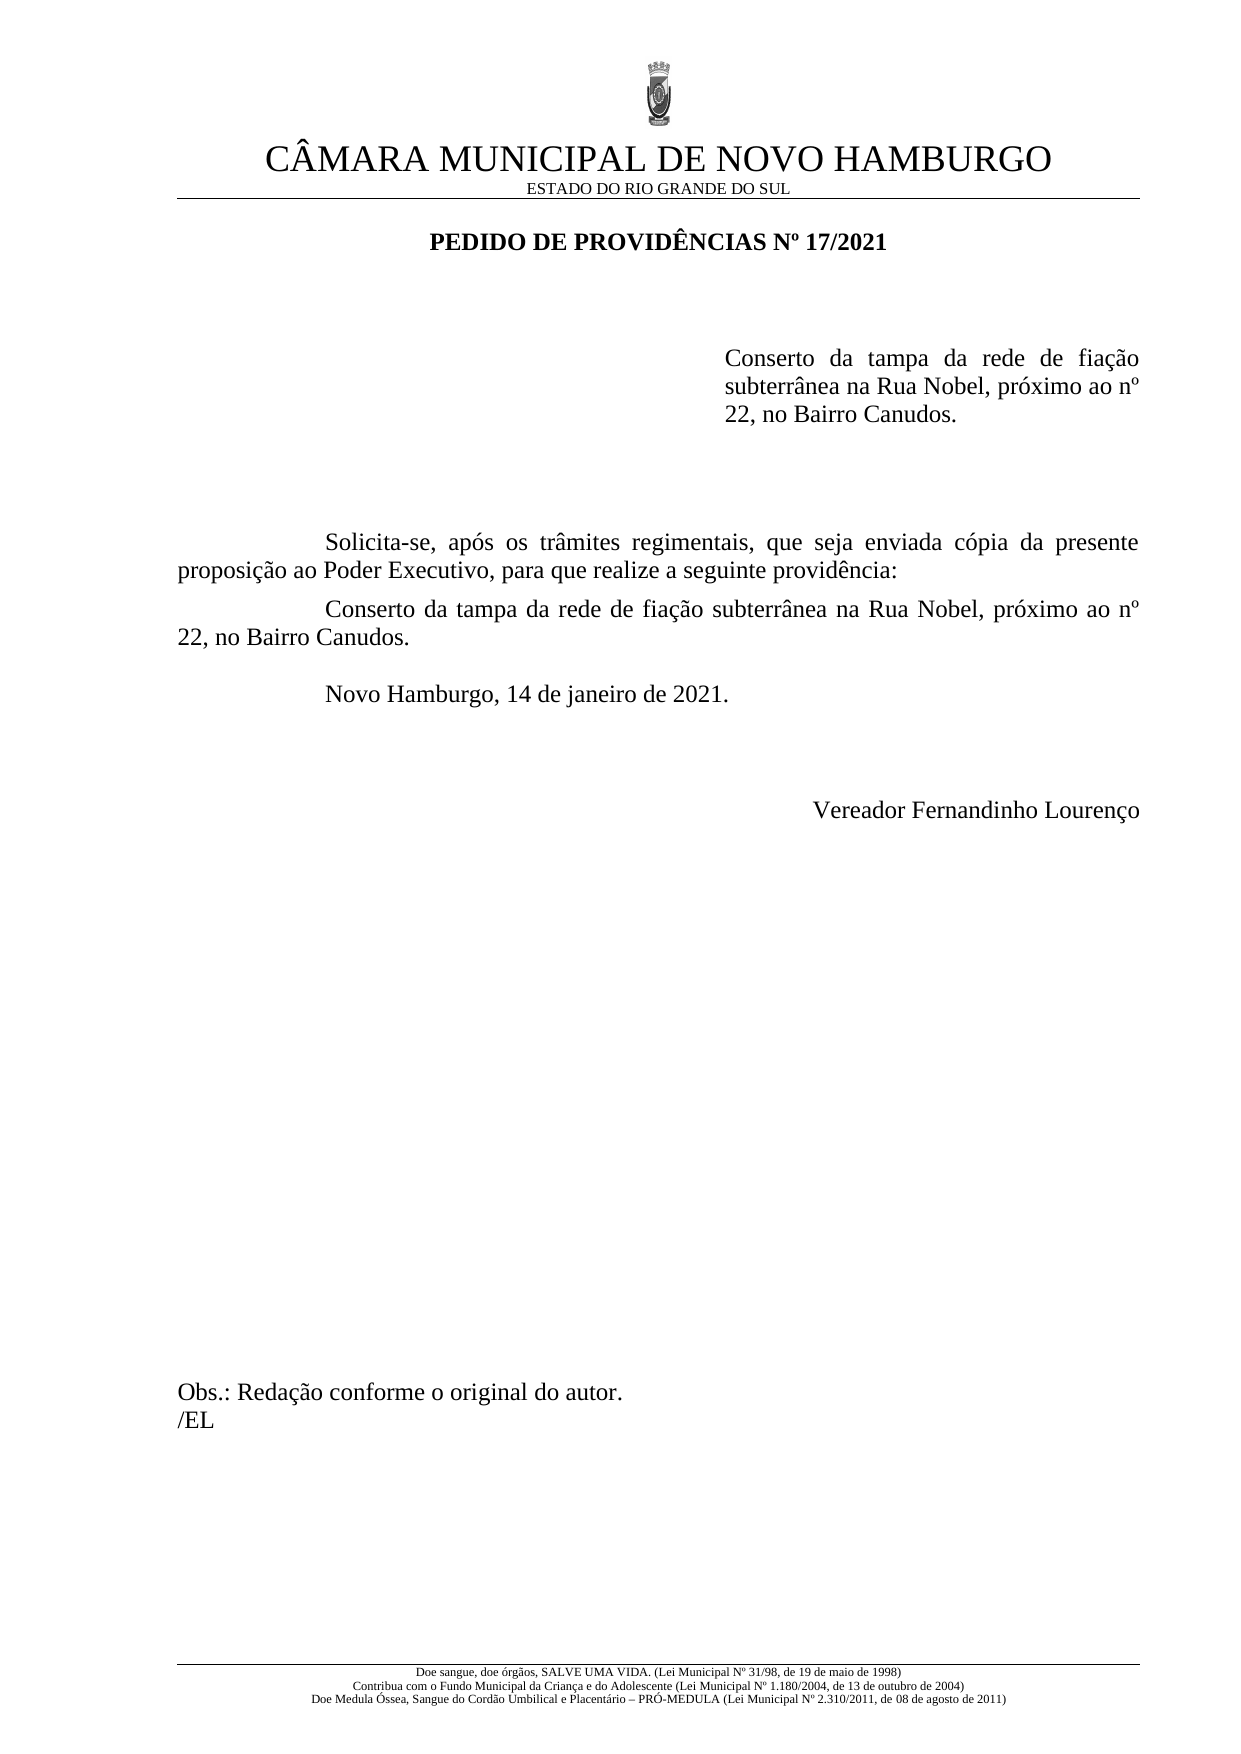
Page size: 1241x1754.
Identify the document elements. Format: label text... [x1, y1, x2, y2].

text /EL [177, 1406, 1140, 1434]
text PEDIDO DE PROVIDÊNCIAS Nº 17/2021 [177, 228, 1140, 256]
list Conserto da tampa da rede de fiação subterrânea na Rua Nobel, próximo ao nº 22, no Bairro Canudos. [687, 344, 1140, 428]
text Obs.: Redação conforme o original do autor. [177, 1378, 1140, 1406]
text Conserto da tampa da rede de fiação subterrânea na Rua Nobel, próximo ao nº 22, no Bairro Canudos. [177, 595, 1140, 651]
text Vereador Fernandinho Lourenço [649, 796, 1140, 824]
text Novo Hamburgo, 14 de janeiro de 2021. [177, 680, 1140, 708]
text Solicita-se, após os trâmites regimentais, que seja enviada cópia da presente proposição ao Poder Executivo, para que realize a seguinte providência: [177, 528, 1140, 583]
